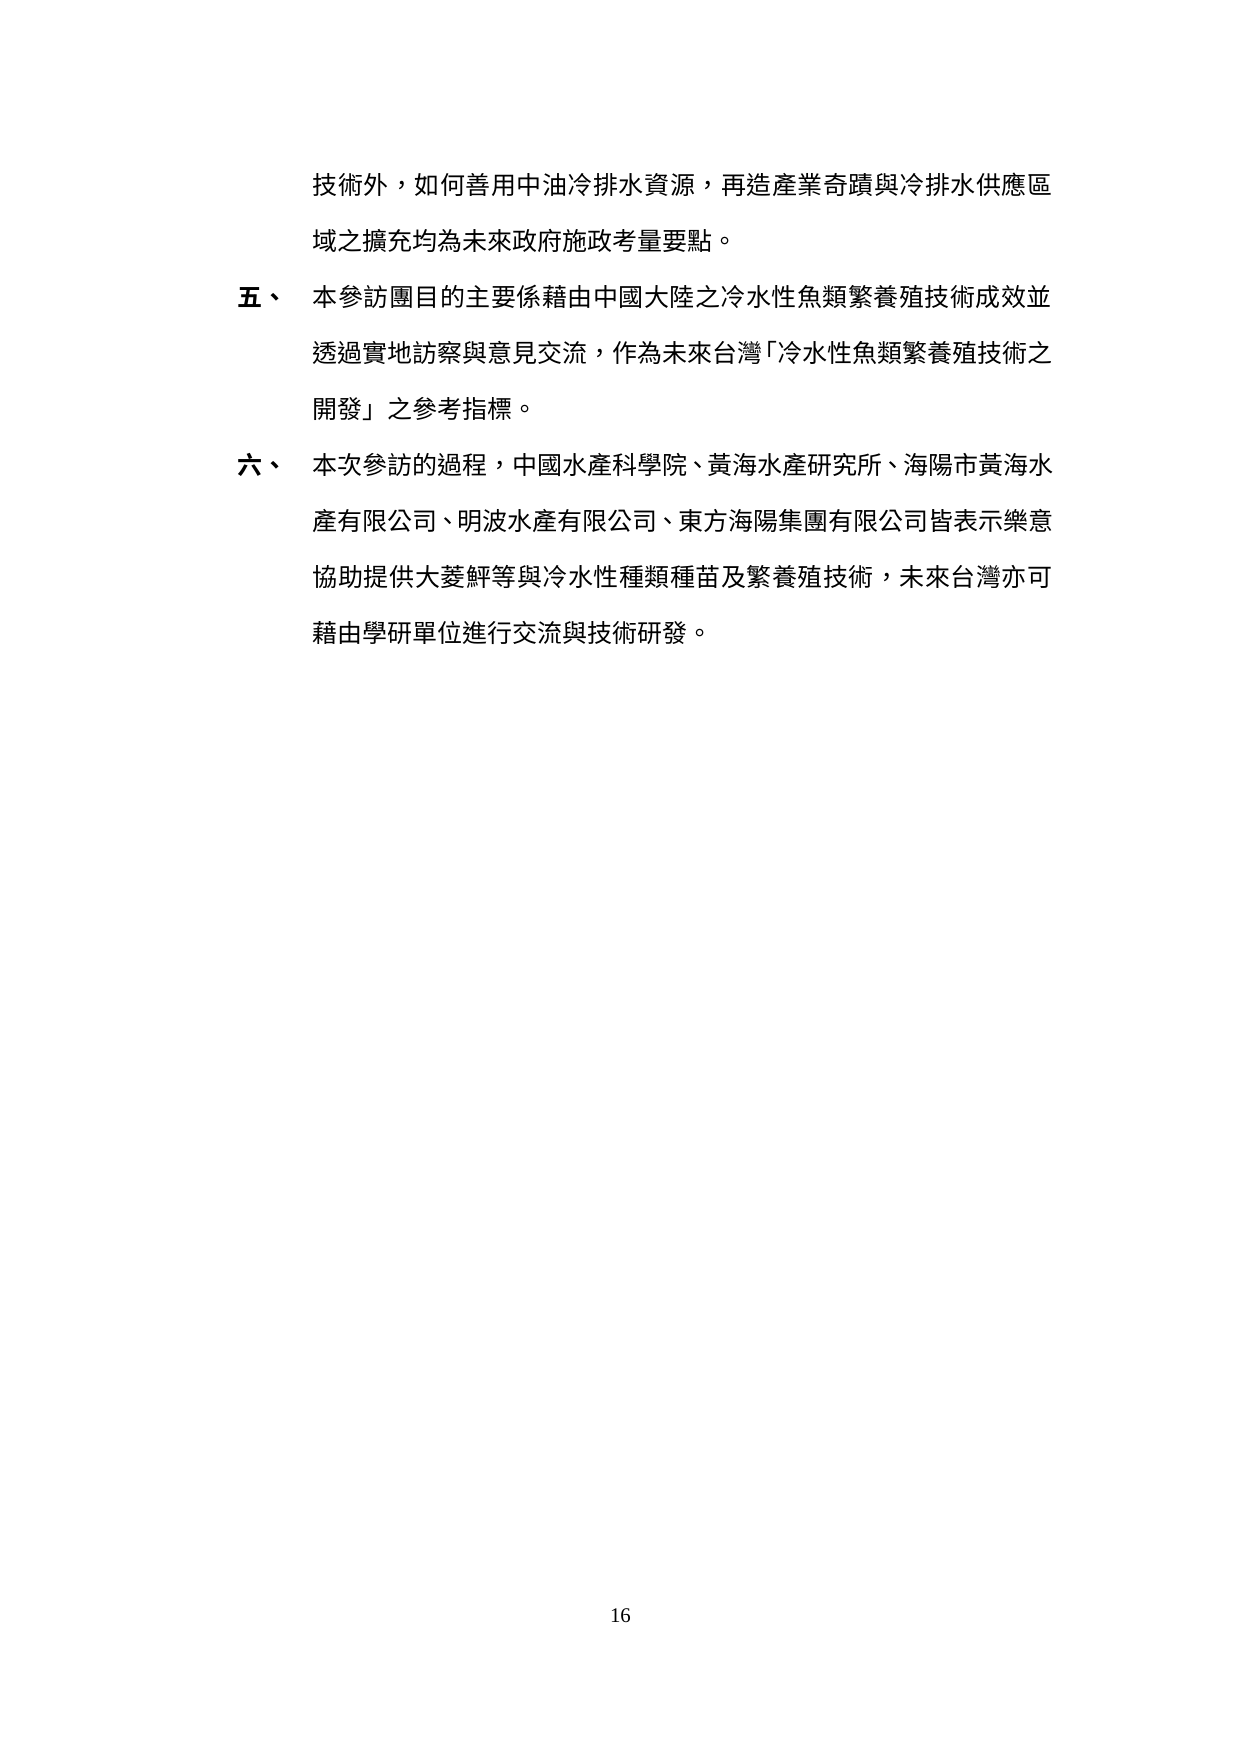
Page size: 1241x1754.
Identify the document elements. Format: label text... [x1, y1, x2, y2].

list 本參訪團目的主要係藉由中國大陸之冷水性魚類繁養殖技術成效並透過實地訪察與意見交流，作為未來台灣「冷水性魚類繁養殖技術之開發」之參考指標。 [237, 276, 1053, 426]
list 本次參訪的過程，中國水產科學院、黃海水產研究所、海陽市黃海水產有限公司、明波水產有限公司、東方海陽集團有限公司皆表示樂意協助提供大菱鮃等與冷水性種類種苗及繁養殖技術，未來台灣亦可藉由學研單位進行交流與技術研發。 [237, 444, 1053, 651]
list 技術外，如何善用中油冷排水資源，再造產業奇蹟與冷排水供應區域之擴充均為未來政府施政考量要點。 [237, 164, 1053, 258]
